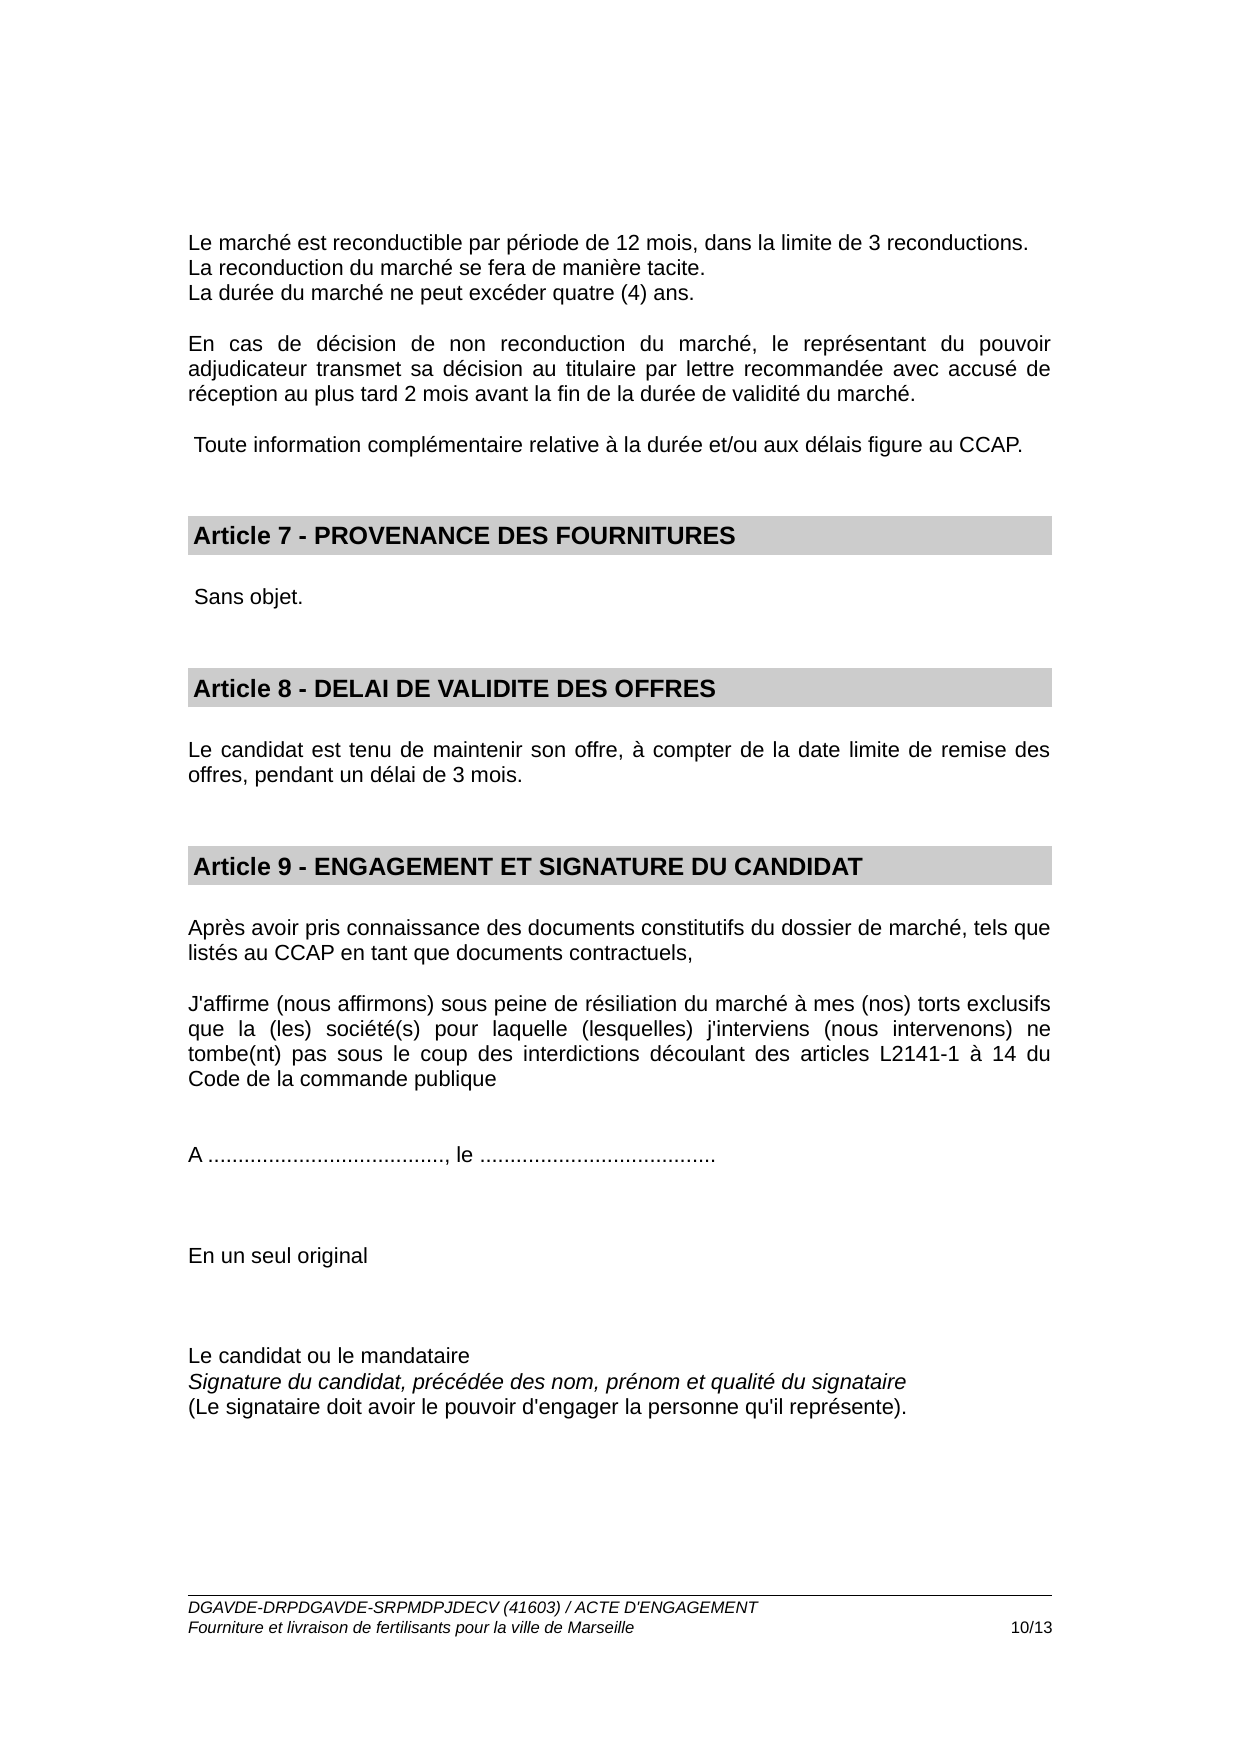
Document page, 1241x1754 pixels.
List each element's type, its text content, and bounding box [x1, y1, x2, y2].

text En un seul original [188, 1242, 1052, 1268]
text Le candidat est tenu de maintenir son offre, à compter de la date limite de remise des offres, pendant un délai de 3 mois. [188, 737, 1052, 787]
text Le candidat ou le mandataire [188, 1343, 1052, 1368]
text Sans objet. [188, 584, 1052, 609]
text La reconduction du marché se fera de manière tacite. [188, 255, 1052, 280]
subtitle PROVENANCE DES FOURNITURES [190, 518, 1050, 553]
subtitle ENGAGEMENT ET SIGNATURE DU CANDIDAT [190, 849, 1050, 883]
text A ......................................., le ....................................... [188, 1142, 1052, 1167]
text J'affirme (nous affirmons) sous peine de résiliation du marché à mes (nos) torts exclusifs que la (les) société(s) pour laquelle (lesquelles) j'interviens (nous intervenons) ne tombe(nt) pas sous le coup des interdictions découlant des articles L2141-1 à 14 du Code de la commande publique [188, 990, 1052, 1091]
text (Le signataire doit avoir le pouvoir d'engager la personne qu'il représente). [188, 1394, 1052, 1419]
text La durée du marché ne peut excéder quatre (4) ans. [188, 280, 1052, 305]
text En cas de décision de non reconduction du marché, le représentant du pouvoir adjudicateur transmet sa décision au titulaire par lettre recommandée avec accusé de réception au plus tard 2 mois avant la fin de la durée de validité du marché. [188, 331, 1052, 406]
text Le marché est reconductible par période de 12 mois, dans la limite de 3 reconductions. [188, 230, 1052, 255]
text Signature du candidat, précédée des nom, prénom et qualité du signataire [188, 1368, 1052, 1394]
subtitle DELAI DE VALIDITE DES OFFRES [190, 671, 1050, 705]
text Après avoir pris connaissance des documents constitutifs du dossier de marché, tels que listés au CCAP en tant que documents contractuels, [188, 915, 1052, 965]
text Toute information complémentaire relative à la durée et/ou aux délais figure au CCAP. [188, 431, 1052, 457]
